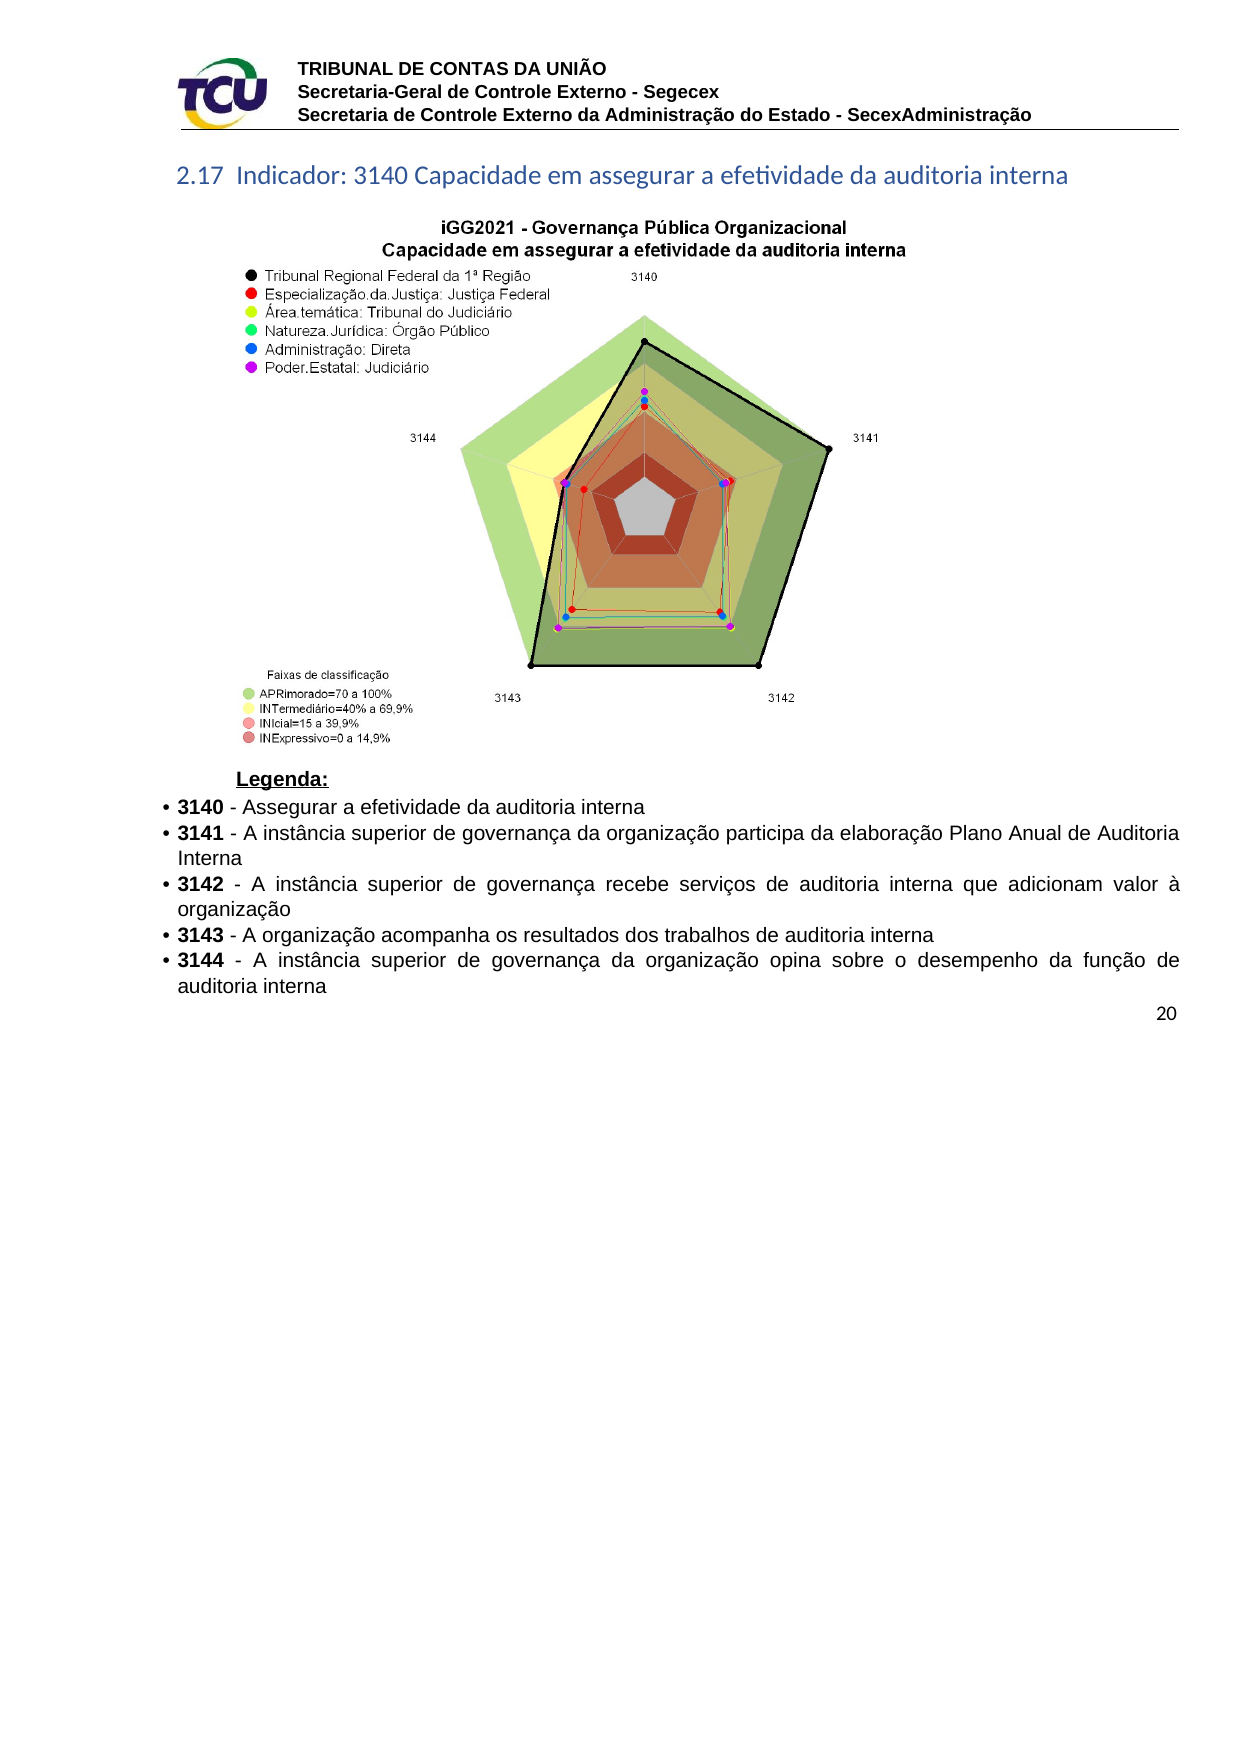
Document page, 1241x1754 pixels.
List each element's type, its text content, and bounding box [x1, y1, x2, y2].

list 3141 - A instância superior de governança da organização participa da elaboração Plano Anual de Auditoria Interna [162, 820, 1181, 869]
picture [177, 58, 267, 130]
text Legenda: [236, 766, 1181, 790]
picture [236, 218, 1054, 764]
subtitle Indicador: 3140 Capacidade em assegurar a efetividade da auditoria interna [176, 158, 1181, 764]
list 3144 - A instância superior de governança da organização opina sobre o desempenho da função de auditoria interna [162, 948, 1181, 997]
list 3143 - A organização acompanha os resultados dos trabalhos de auditoria interna [162, 922, 1181, 946]
list 3140 - Assegurar a efetividade da auditoria interna [162, 794, 1181, 818]
list 3142 - A instância superior de governança recebe serviços de auditoria interna que adicionam valor à organização [162, 871, 1181, 921]
